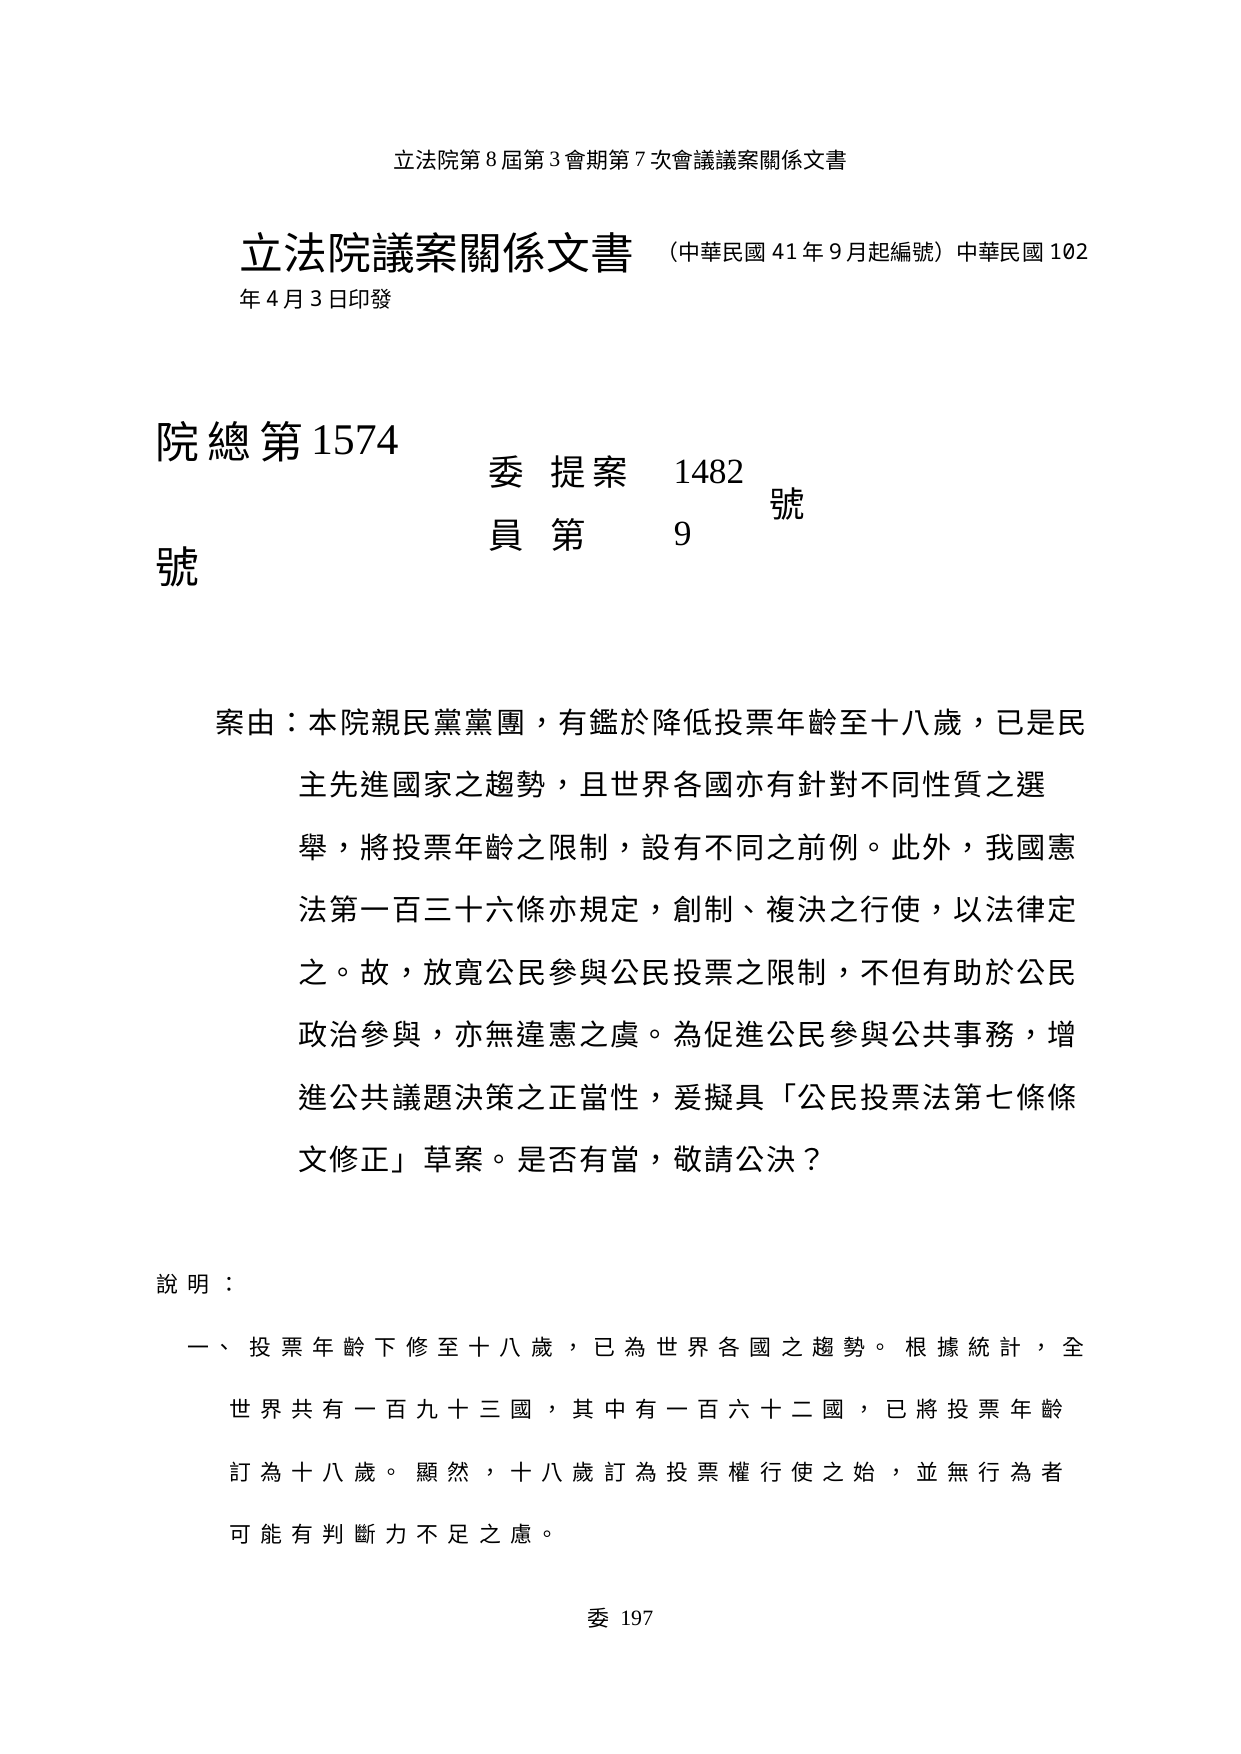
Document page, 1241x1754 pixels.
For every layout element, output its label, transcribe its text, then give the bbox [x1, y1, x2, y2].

text 一、投票年齡下修至十八歲，已為世界各國之趨勢。根據統計，全世界共有一百九十三國，其中有一百六十二國，已將投票年齡訂為十八歲。顯然，十八歲訂為投票權行使之始，並無行為者可能有判斷力不足之慮。 [173, 1314, 1089, 1564]
text 立法院議案關係文書 （中華民國41年9月起編號）中華民國102年4月3日印發 [239, 219, 1089, 314]
table_header 14829 [651, 377, 763, 627]
table_header [800, 377, 804, 627]
table_header 提案第 [545, 377, 651, 627]
text 案由：本院親民黨黨團，有鑑於降低投票年齡至十八歲，已是民主先進國家之趨勢，且世界各國亦有針對不同性質之選舉，將投票年齡之限制，設有不同之前例。此外，我國憲法第一百三十六條亦規定，創制、複決之行使，以法律定之。故，放寬公民參與公民投票之限制，不但有助於公民政治參與，亦無違憲之虞。為促進公民參與公共事務，增進公共議題決策之正當性，爰擬具「公民投票法第七條條文修正」草案。是否有當，敬請公決？ [206, 689, 1089, 1189]
table_header 院總第1574號 [151, 377, 431, 627]
table_header 號 [763, 377, 799, 627]
text 說明： [151, 1252, 1089, 1314]
table_header 委員 [431, 377, 545, 627]
table_header [804, 377, 819, 627]
